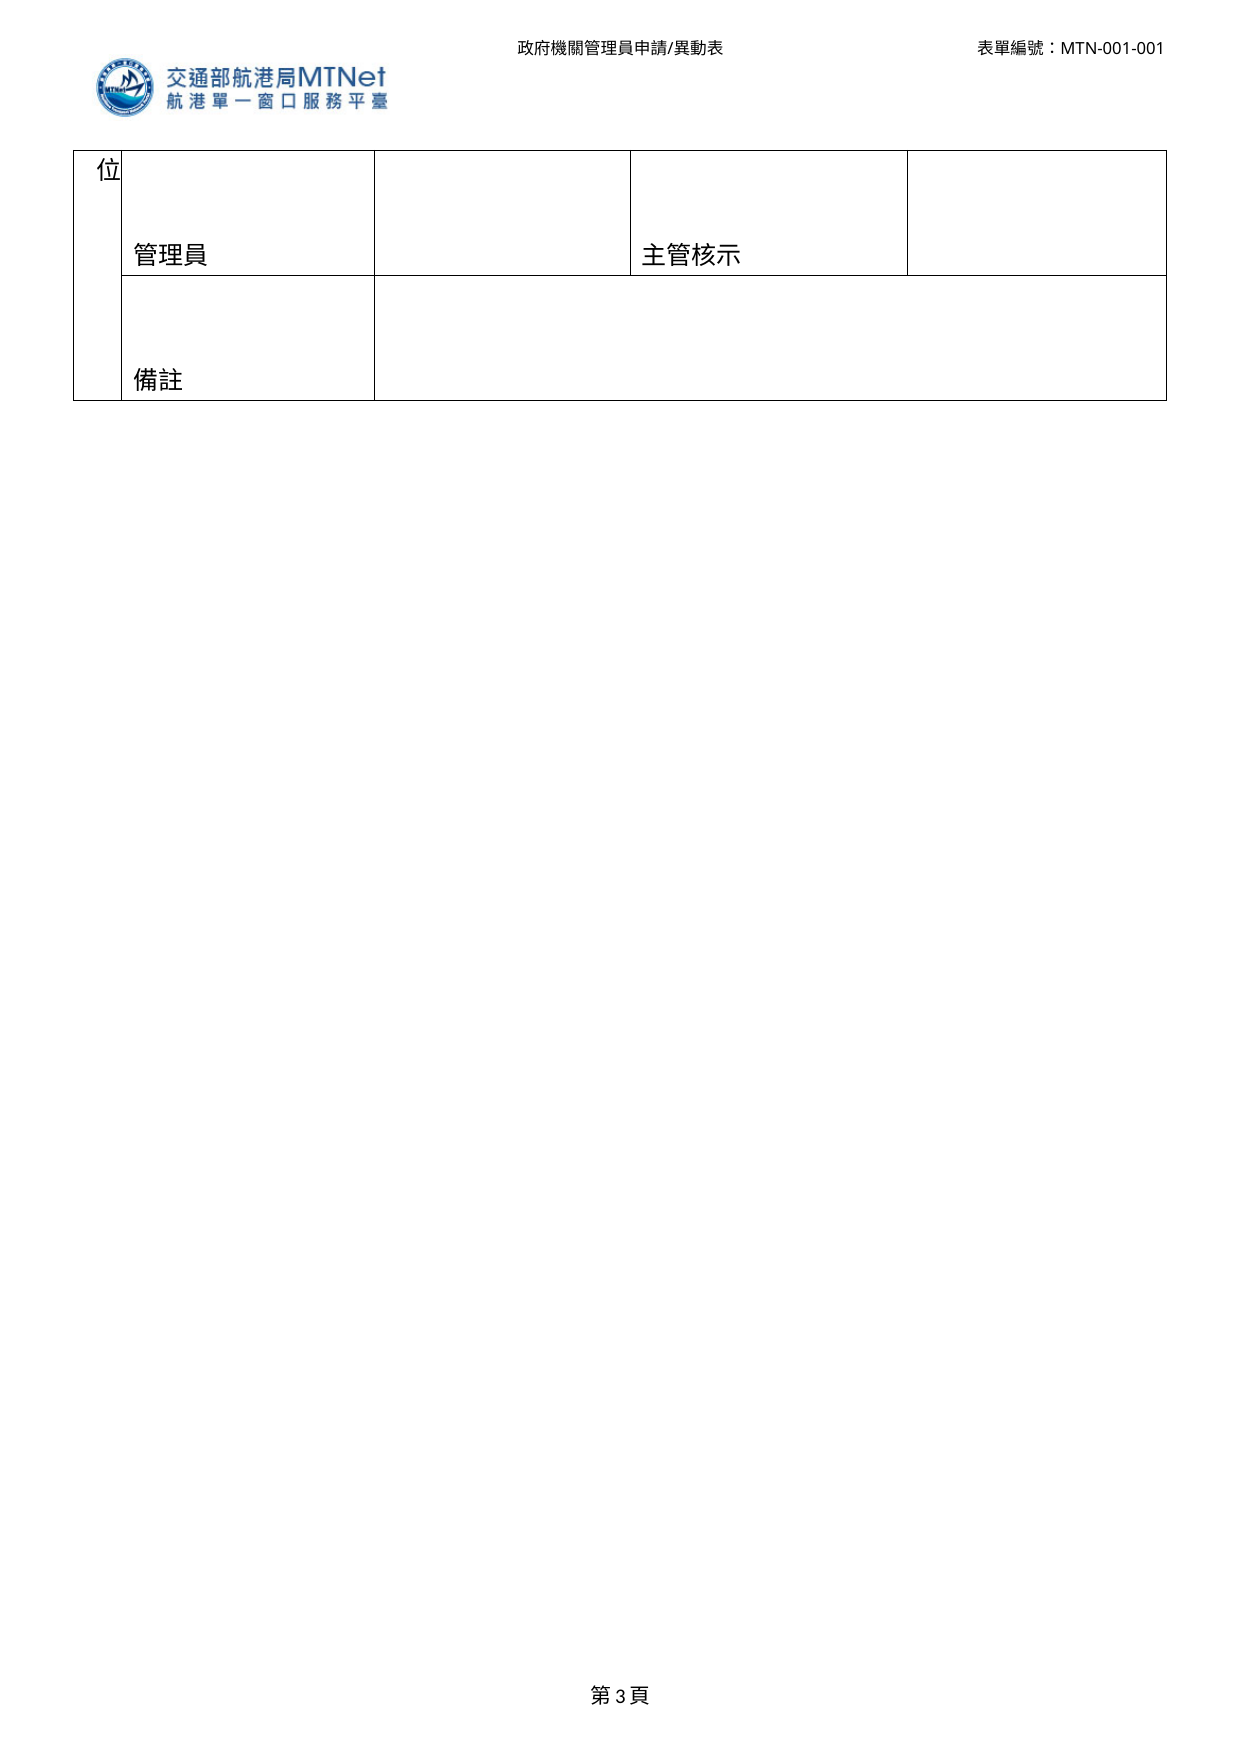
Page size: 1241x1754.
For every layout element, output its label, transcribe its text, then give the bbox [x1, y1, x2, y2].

table_cell [375, 151, 630, 275]
table_cell [375, 276, 1166, 400]
table_cell 管理員 [122, 151, 374, 275]
table_header 位 [74, 151, 121, 400]
table_cell 主管核示 [631, 151, 907, 275]
table_cell 備註 [122, 276, 374, 400]
table_cell [908, 151, 1166, 275]
